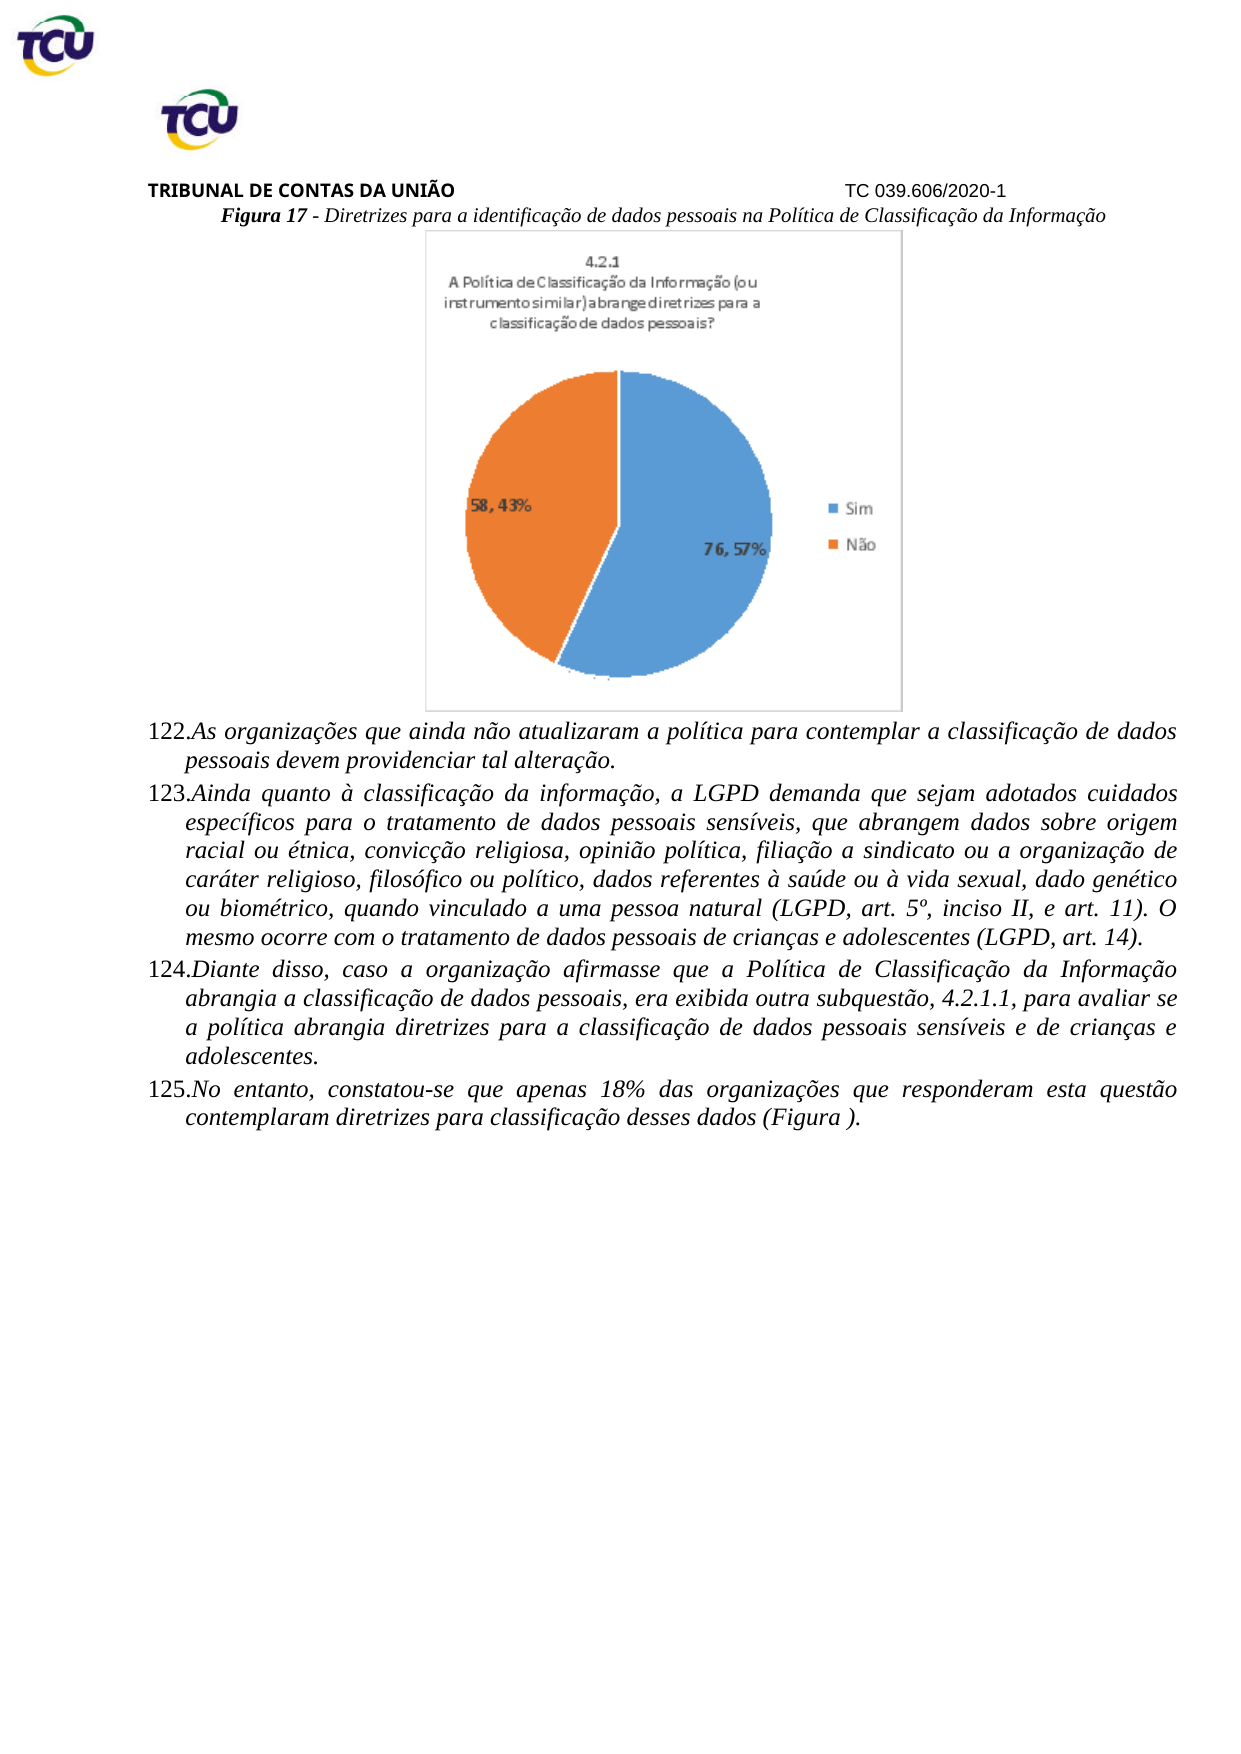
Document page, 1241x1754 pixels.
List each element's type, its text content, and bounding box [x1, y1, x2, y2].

list Ainda quanto à classificação da informação, a LGPD demanda que sejam adotados cuidados específicos para o tratamento de dados pessoais sensíveis, que abrangem dados sobre origem racial ou étnica, convicção religiosa, opinião política, filiação a sindicato ou a organização de caráter religioso, filosófico ou político, dados referentes à saúde ou à vida sexual, dado genético ou biométrico, quando vinculado a uma pessoa natural (LGPD, art. 5º, inciso II, e art. 11). O mesmo ocorre com o tratamento de dados pessoais de crianças e adolescentes (LGPD, art. 14). [148, 778, 1181, 950]
picture [425, 230, 904, 712]
list No entanto, constatou-se que apenas 18% das organizações que responderam esta questão contemplaram diretrizes para classificação desses dados (Figura 59). [148, 1074, 1181, 1131]
text Figura 17 - Diretrizes para a identificação de dados pessoais na Política de Classificação da Informação [148, 202, 1181, 227]
list As organizações que ainda não atualizaram a política para contemplar a classificação de dados pessoais devem providenciar tal alteração. [148, 716, 1181, 774]
list Diante disso, caso a organização afirmasse que a Política de Classificação da Informação abrangia a classificação de dados pessoais, era exibida outra subquestão, 4.2.1.1, para avaliar se a política abrangia diretrizes para a classificação de dados pessoais sensíveis e de crianças e adolescentes. [148, 954, 1181, 1069]
